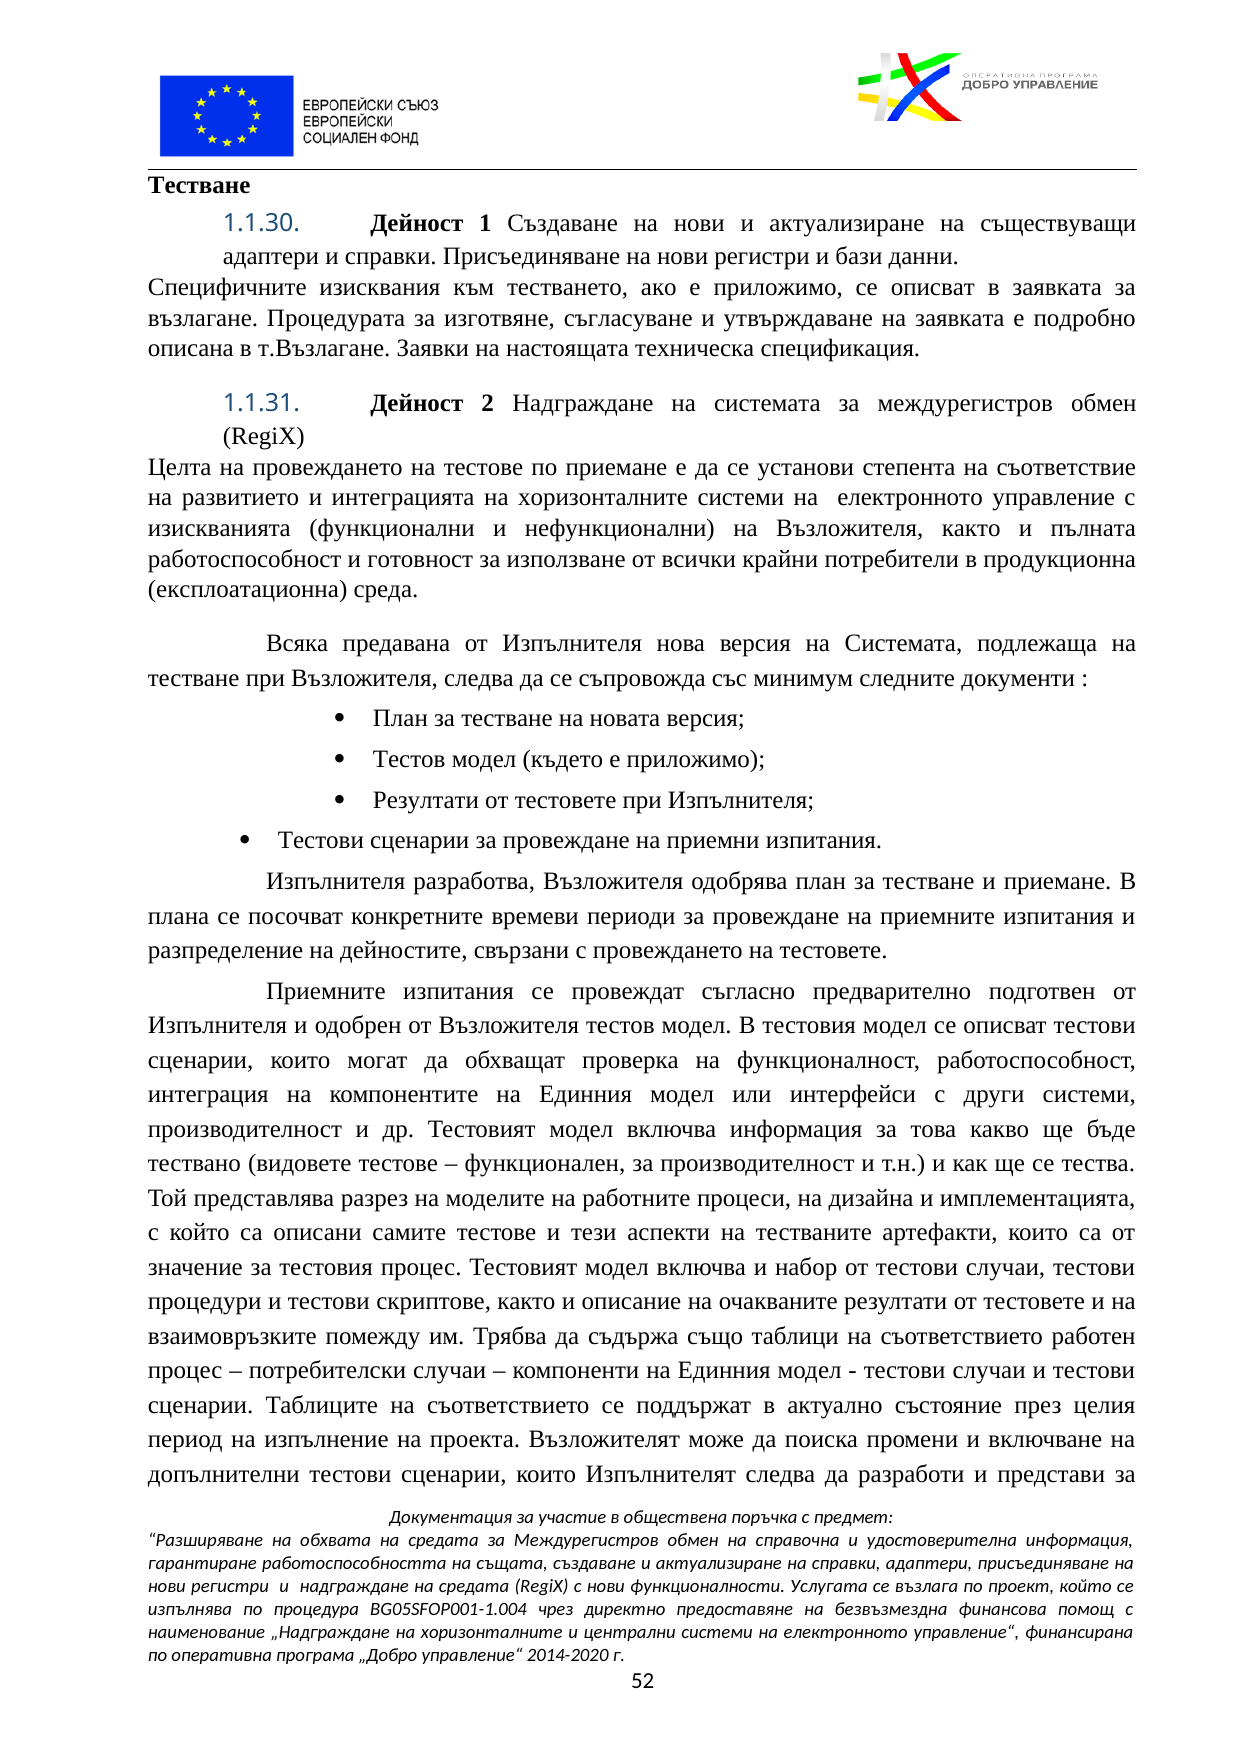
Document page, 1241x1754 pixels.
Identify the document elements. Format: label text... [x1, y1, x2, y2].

list Резултати от тестовете при Изпълнителя; [335, 785, 1137, 814]
text Целта на провеждането на тестове по приемане е да се установи степента на съответствие на развитието и интеграцията на хоризонталните системи на електронното управление с изискванията (функционални и нефункционални) на Възложителя, както и пълната работоспособност и готовност за използване от всички крайни потребители в продукционна (експлоатационна) среда. [148, 452, 1137, 603]
text Приемните изпитания се провеждат съгласно предварително подготвен от Изпълнителя и одобрен от Възложителя тестов модел. В тестовия модел се описват тестови сценарии, които могат да обхващат проверка на функционалност, работоспособност, интеграция на компонентите на Единния модел или интерфейси с други системи, производителност и др. Тестовият модел включва информация за това какво ще бъде тествано (видовете тестове – функционален, за производителност и т.н.) и как ще се тества. Той представлява разрез на моделите на работните процеси, на дизайна и имплементацията, с който са описани самите тестове и тези аспекти на тестваните артефакти, които са от значение за тестовия процес. Тестовият модел включва и набор от тестови случаи, тестови процедури и тестови скриптове, както и описание на очакваните резултати от тестовете и на взаимовръзките помежду им. Трябва да съдържа също таблици на съответствието работен процес – потребителски случаи – компоненти на Единния модел - тестови случаи и тестови сценарии. Таблиците на съответствието се поддържат в актуално състояние през целия период на изпълнение на проекта. Възложителят може да поиска промени и включване на допълнителни тестови сценарии, които Изпълнителят следва да разработи и представи за [148, 976, 1137, 1487]
text Всяка предавана от Изпълнителя нова версия на Системата, подлежаща на тестване при Възложителя, следва да се съпровожда със минимум следните документи : [148, 628, 1137, 691]
list План за тестване на новата версия; [335, 703, 1137, 732]
text Изпълнителя разработва, Възложителя одобрява план за тестване и приемане. В плана се посочват конкретните времеви периоди за провеждане на приемните изпитания и разпределение на дейностите, свързани с провеждането на тестовете. [148, 866, 1137, 964]
subtitle Дейност 1 Създаване на нови и актуализиране на съществуващи адаптери и справки. Присъединяване на нови регистри и бази данни. [223, 205, 1137, 270]
text Специфичните изисквания към тестването, ако е приложимо, се описват в заявката за възлагане. Процедурата за изготвяне, съгласуване и утвърждаване на заявката е подробно описана в т.5.7 на настоящата техническа спецификация. [148, 272, 1137, 362]
subtitle Тестване [148, 170, 1137, 199]
list Тестов модел (където е приложимо); [335, 744, 1137, 773]
subtitle Дейност 2 Надграждане на системата за междурегистров обмен (RegiX) [223, 385, 1137, 450]
list Тестови сценарии за провеждане на приемни изпитания. [240, 826, 1137, 854]
